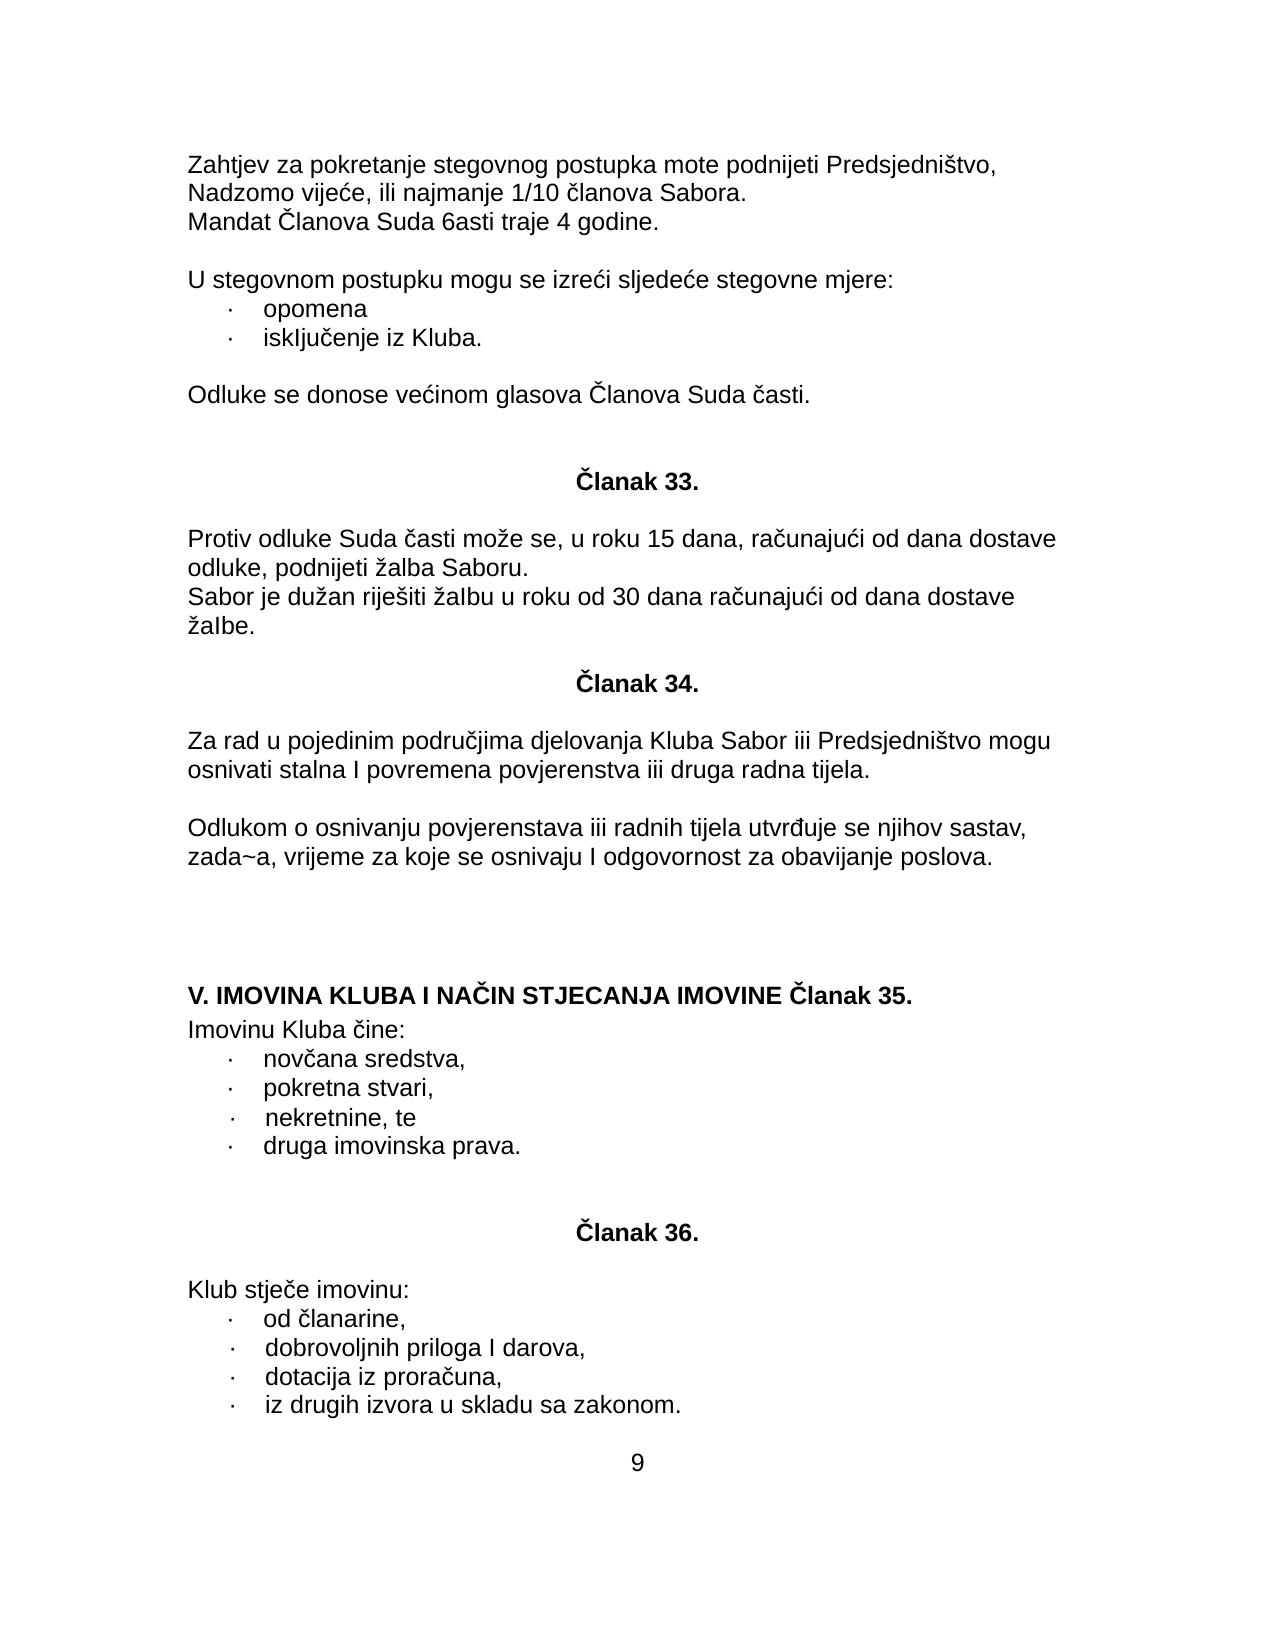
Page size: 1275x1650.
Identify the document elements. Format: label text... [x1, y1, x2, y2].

text Članak 36. [187, 1218, 1087, 1247]
text · iz drugih izvora u skladu sa zakonom. [228, 1391, 1087, 1419]
text Članak 33. [187, 467, 1087, 496]
text · opomena [226, 294, 1087, 323]
text · novčana sredstva, [226, 1045, 1087, 1074]
text · dobrovoljnih priloga I darova, [228, 1333, 1087, 1362]
text · pokretna stvari, [226, 1074, 1087, 1102]
text Klub stječe imovinu: [187, 1275, 1087, 1304]
text Protiv odluke Suda časti može se, u roku 15 dana, računajući od dana dostave odluke, podnijeti žalba Saboru. [187, 525, 1087, 583]
text Zahtjev za pokretanje stegovnog postupka mote podnijeti Predsjedništvo, Nadzomo vijeće, ili najmanje 1/10 članova Sabora. [187, 150, 1087, 208]
text Za rad u pojedinim područjima djelovanja Kluba Sabor iii Predsjedništvo mogu osnivati stalna I povremena povjerenstva iii druga radna tijela. [187, 727, 1087, 784]
text U stegovnom postupku mogu se izreći sljedeće stegovne mjere: [187, 265, 1087, 294]
text Sabor je dužan riješiti žaIbu u roku od 30 dana računajući od dana dostave žaIbe. [187, 583, 1087, 640]
text · dotacija iz proračuna, [228, 1362, 1087, 1391]
text · iskIjučenje iz Kluba. [226, 323, 1087, 352]
text V. IMOVINA KLUBA I NAČIN STJECANJA IMOVINE Članak 35. [188, 957, 1087, 1016]
text 9 [187, 1448, 1087, 1477]
text · od članarine, [226, 1304, 1087, 1333]
text Mandat Članova Suda 6asti traje 4 godine. [187, 208, 1087, 237]
text · nekretnine, te [228, 1102, 1087, 1131]
text Odlukom o osnivanju povjerenstava iii radnih tijela utvrđuje se njihov sastav, zada~a, vrijeme za koje se osnivaju I odgovornost za obavijanje poslova. [187, 813, 1087, 871]
text Imovinu Kluba čine: [187, 1016, 1087, 1045]
text · druga imovinska prava. [226, 1131, 1087, 1160]
text Članak 34. [187, 669, 1087, 698]
text Odluke se donose većinom glasova Članova Suda časti. [187, 381, 1087, 410]
